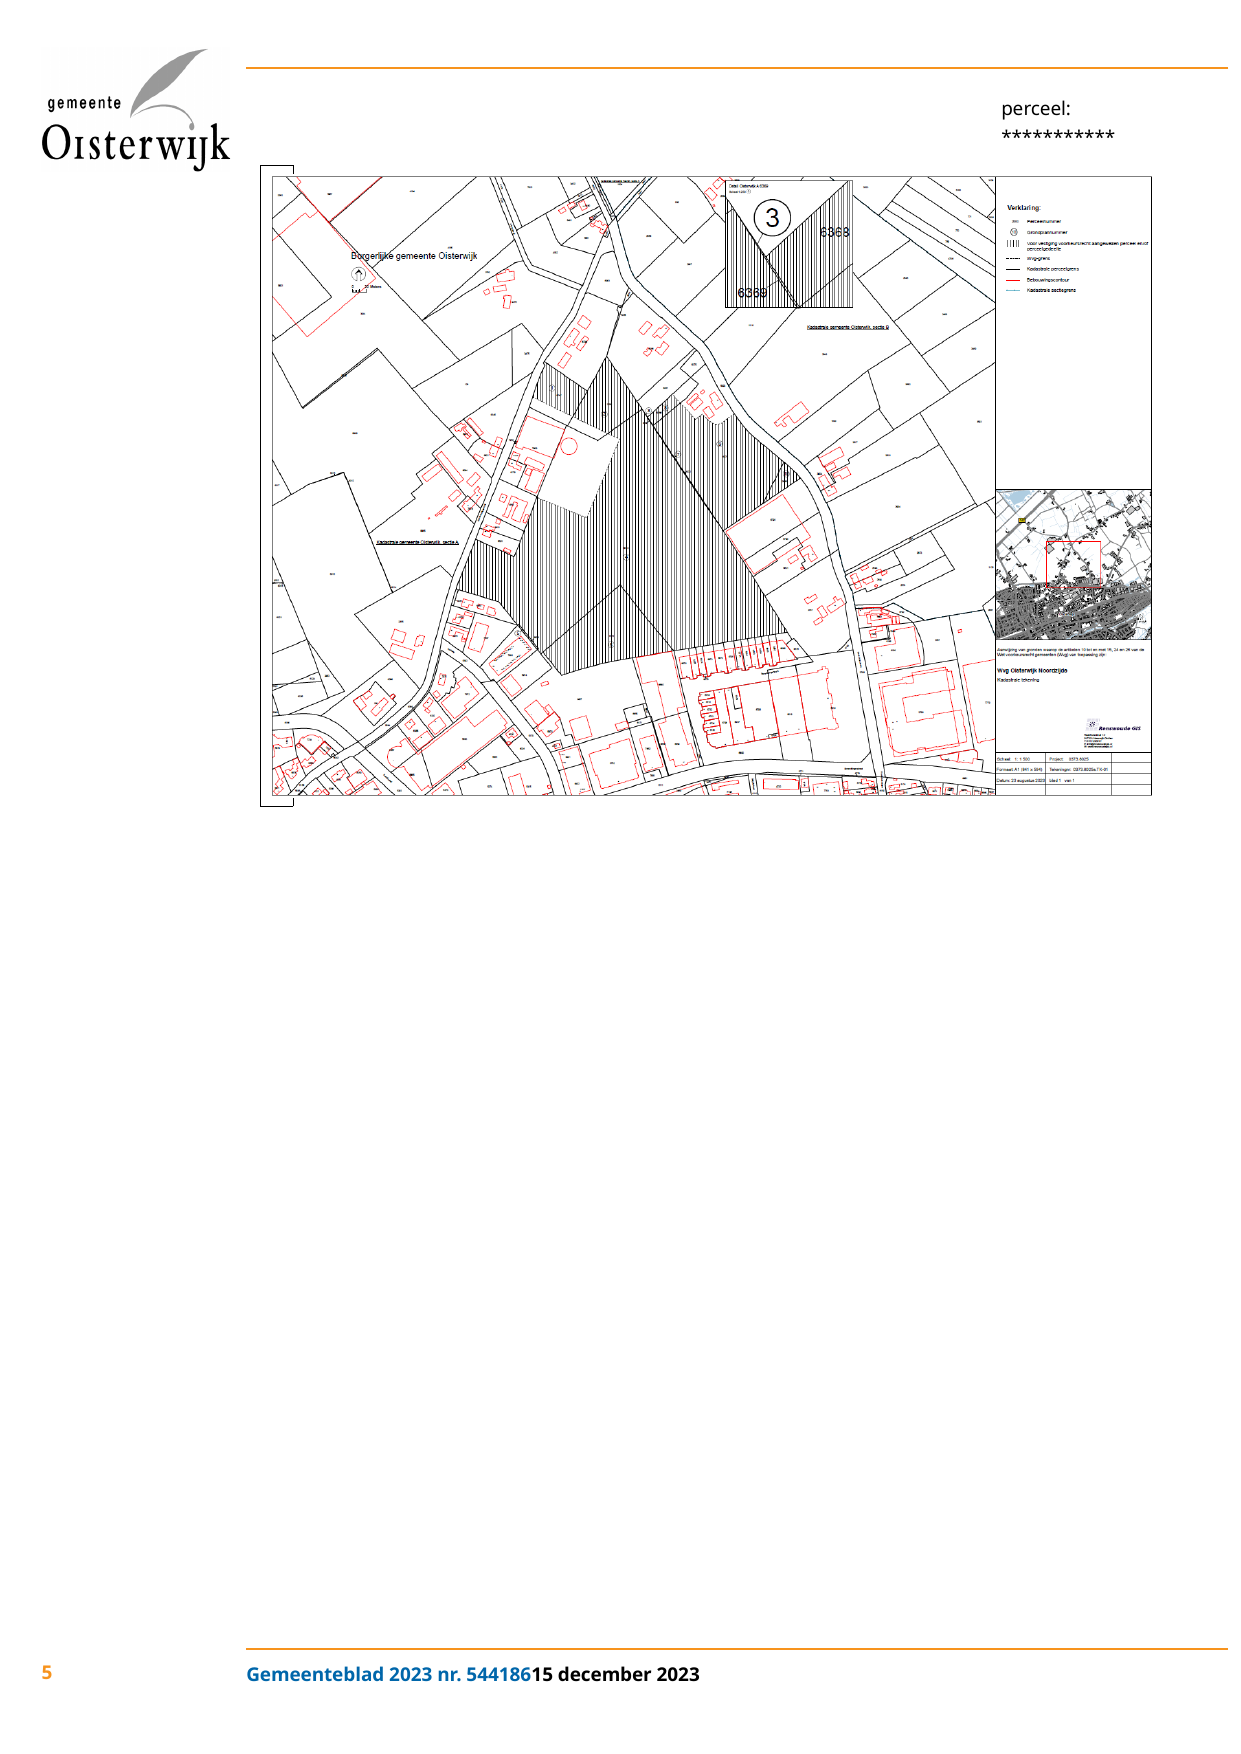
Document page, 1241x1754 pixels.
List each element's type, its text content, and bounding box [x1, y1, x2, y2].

table_cell [700, 95, 850, 150]
table_cell [399, 95, 549, 150]
table_cell [850, 95, 1001, 150]
picture [41, 47, 231, 172]
table_cell [248, 95, 398, 150]
table_cell [549, 95, 700, 150]
table_cell perceel: *********** [1001, 95, 1152, 150]
picture [268, 174, 1155, 798]
